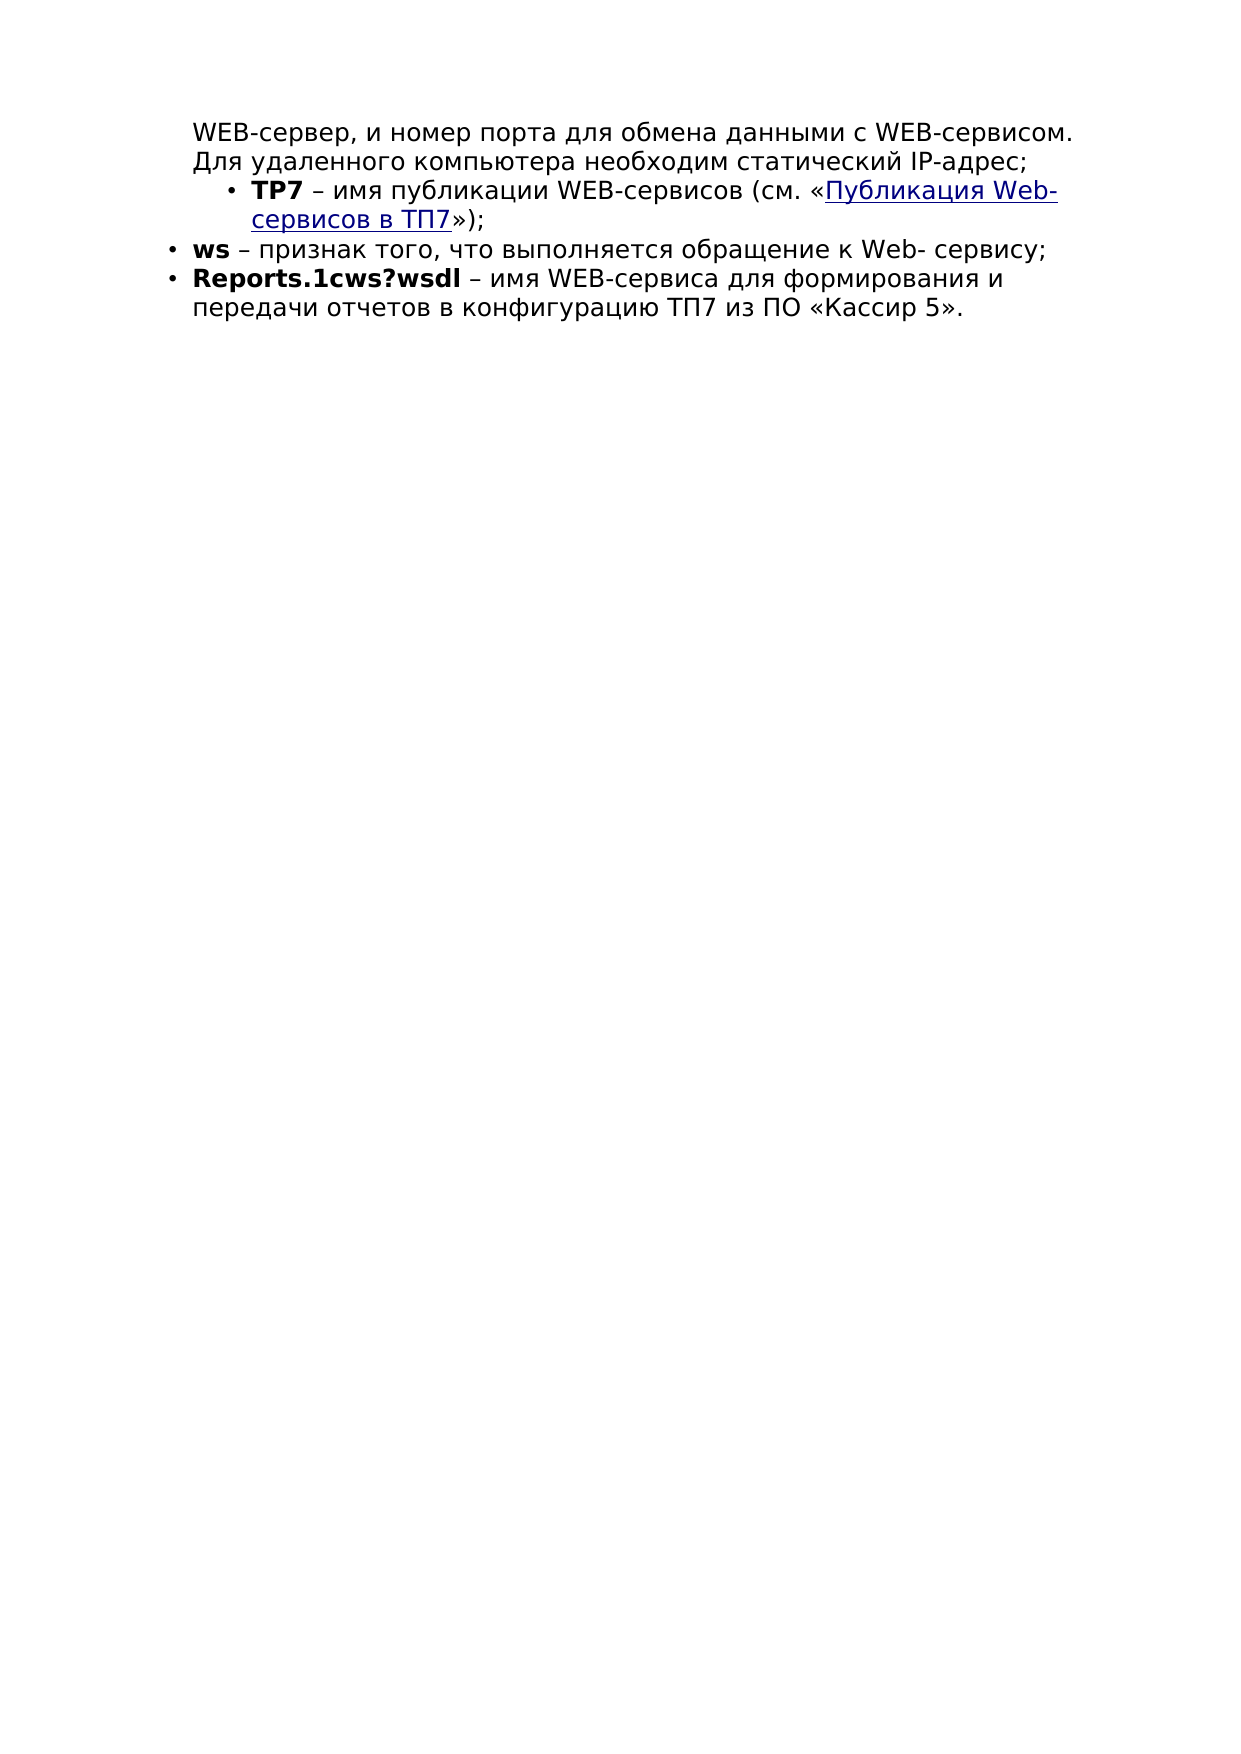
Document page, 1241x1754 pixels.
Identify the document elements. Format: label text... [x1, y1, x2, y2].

list Reports.1cws?wsdl – имя WEB-сервиса для формирования и передачи отчетов в конфигурацию ТП7 из ПО «Кассир 5». [177, 264, 1122, 322]
list TP7 – имя публикации WEB-сервисов (см. «Публикация Web-сервисов в ТП7»); [236, 176, 1122, 235]
list ws – признак того, что выполняется обращение к Web- сервису; [177, 235, 1122, 264]
list WEB-сервер, и номер порта для обмена данными с WEB-сервисом. Для удаленного компьютера необходим статический IP-адрес; [177, 118, 1122, 176]
